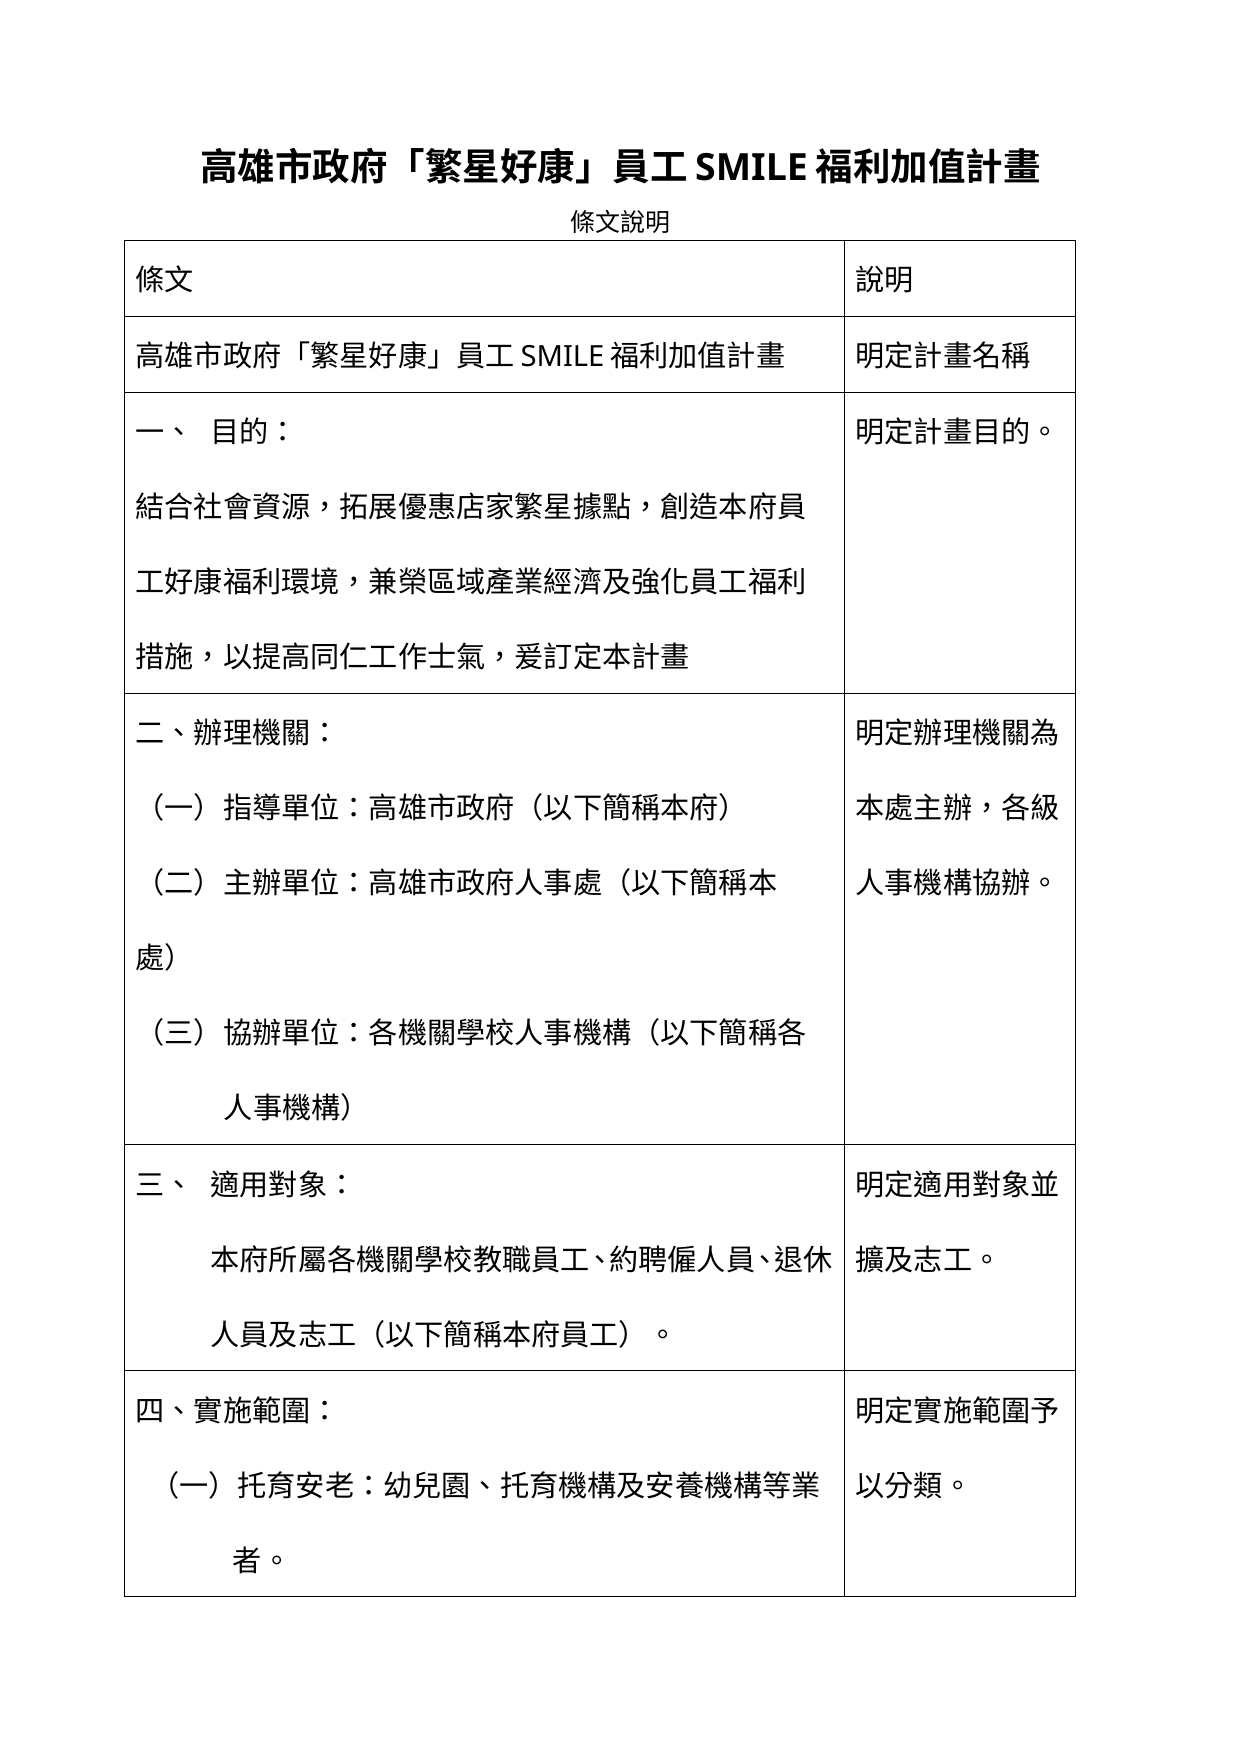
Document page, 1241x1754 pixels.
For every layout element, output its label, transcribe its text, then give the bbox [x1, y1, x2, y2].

table_cell 目的： 結合社會資源，拓展優惠店家繁星據點，創造本府員工好康福利環境，兼榮區域產業經濟及強化員工福利措施，以提高同仁工作士氣，爰訂定本計畫 [125, 393, 844, 693]
text 條文說明 [136, 202, 1104, 239]
table_header 條文 [125, 241, 844, 316]
table_cell 二、辦理機關： （一）指導單位：高雄市政府（以下簡稱本府） （二）主辦單位：高雄市政府人事處（以下簡稱本處） （三）協辦單位：各機關學校人事機構（以下簡稱各人事機構） [125, 694, 844, 1144]
table_cell 適用對象： 本府所屬各機關學校教職員工、約聘僱人員、退休人員及志工（以下簡稱本府員工）。 [125, 1145, 844, 1370]
text 高雄市政府「繁星好康」員工SMILE福利加值計畫 [136, 127, 1104, 202]
table_cell 高雄市政府「繁星好康」員工SMILE福利加值計畫 [125, 317, 844, 392]
table_cell 四、實施範圍： （一）托育安老：幼兒園、托育機構及安養機構等業者。 [125, 1371, 844, 1596]
table_cell 明定適用對象並擴及志工。 [845, 1145, 1075, 1370]
table_cell 明定實施範圍予以分類。 [845, 1371, 1075, 1596]
table_cell 明定辦理機關為本處主辦，各級人事機構協辦。 [845, 694, 1075, 1144]
table_cell 明定計畫名稱 [845, 317, 1075, 392]
table_header 說明 [845, 241, 1075, 316]
table_cell 明定計畫目的。 [845, 393, 1075, 693]
